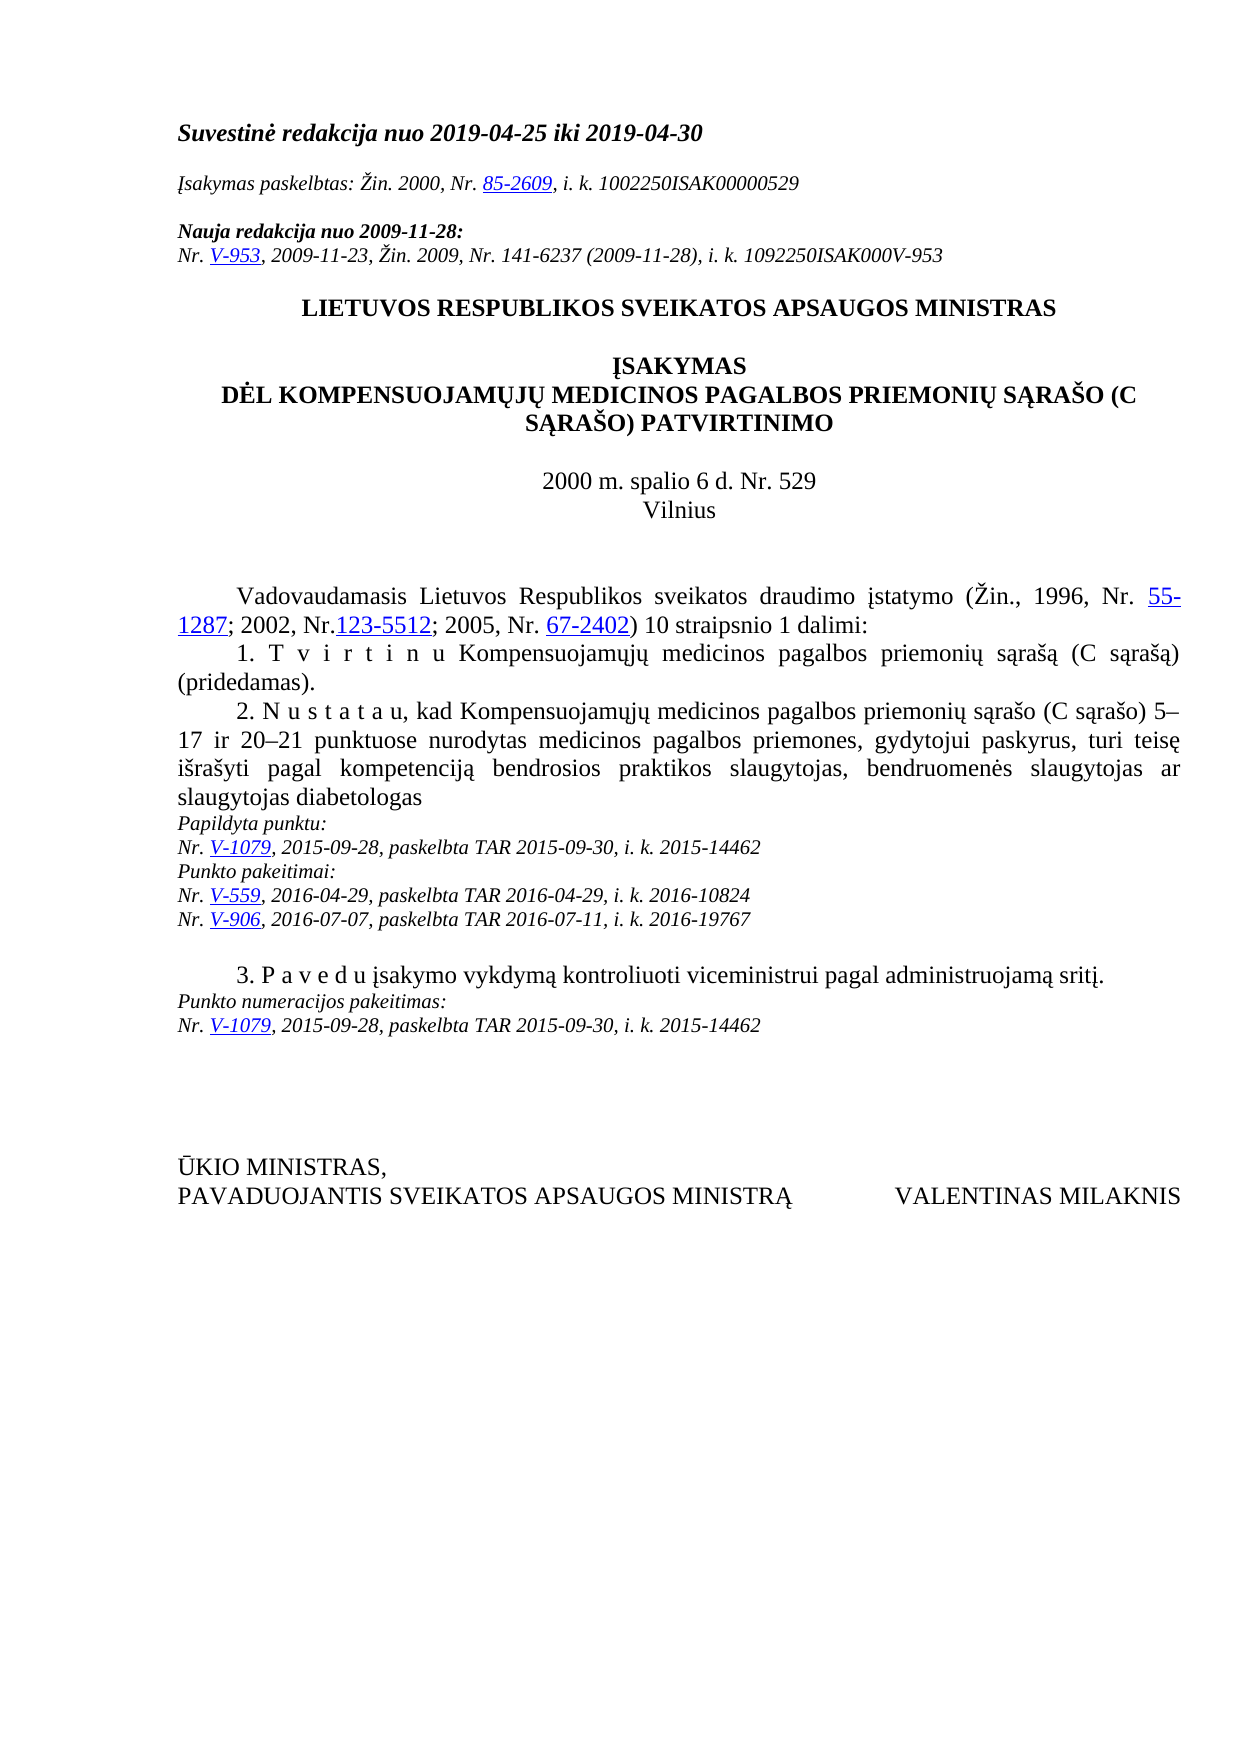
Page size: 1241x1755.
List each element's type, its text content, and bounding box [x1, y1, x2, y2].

text 2000 m. spalio 6 d. Nr. 529 [177, 466, 1181, 495]
text Nauja redakcija nuo 2009-11-28: [177, 219, 1181, 243]
text Suvestinė redakcija nuo 2019-04-25 iki 2019-04-30 [177, 118, 1181, 147]
text Nr. V-953, 2009-11-23, Žin. 2009, Nr. 141-6237 (2009-11-28), i. k. 1092250ISAK000V-953 [177, 243, 1181, 267]
text 1. T v i r t i n u Kompensuojamųjų medicinos pagalbos priemonių sąrašą (C sąrašą) (pridedamas). [177, 638, 1181, 696]
text PAVADUOJANTIS SVEIKATOS APSAUGOS MINISTRĄ VALENTINAS MILAKNIS [177, 1181, 1181, 1209]
text Vadovaudamasis Lietuvos Respublikos sveikatos draudimo įstatymo (Žin., 1996, Nr. 55-1287; 2002, Nr.123-5512; 2005, Nr. 67-2402) 10 straipsnio 1 dalimi: [177, 581, 1181, 638]
text DĖL KOMPENSUOJAMŲJŲ MEDICINOS PAGALBOS PRIEMONIŲ SĄRAŠO (C SĄRAŠO) PATVIRTINIMO [177, 380, 1181, 437]
text Vilnius [177, 495, 1181, 523]
text ŪKIO MINISTRAS, [177, 1152, 1181, 1181]
text LIETUVOS RESPUBLIKOS SVEIKATOS APSAUGOS MINISTRAS [177, 293, 1181, 322]
text Papildyta punktu: [177, 811, 1181, 835]
text Nr. V-1079, 2015-09-28, paskelbta TAR 2015-09-30, i. k. 2015-14462 [177, 1013, 1181, 1037]
text Punkto numeracijos pakeitimas: [177, 989, 1181, 1013]
text 3. P a v e d u įsakymo vykdymą kontroliuoti viceministrui pagal administruojamą sritį. [177, 960, 1181, 989]
text Punkto pakeitimai: [177, 859, 1181, 883]
text ĮSAKYMAS [177, 351, 1181, 380]
text Nr. V-1079, 2015-09-28, paskelbta TAR 2015-09-30, i. k. 2015-14462 [177, 835, 1181, 859]
text 2. N u s t a t a u, kad Kompensuojamųjų medicinos pagalbos priemonių sąrašo (C sąrašo) 5–17 ir 20–21 punktuose nurodytas medicinos pagalbos priemones, gydytojui paskyrus, turi teisę išrašyti pagal kompetenciją bendrosios praktikos slaugytojas, bendruomenės slaugytojas ar slaugytojas diabetologas [177, 696, 1181, 811]
text Įsakymas paskelbtas: Žin. 2000, Nr. 85-2609, i. k. 1002250ISAK00000529 [177, 171, 1181, 195]
text Nr. V-906, 2016-07-07, paskelbta TAR 2016-07-11, i. k. 2016-19767 [177, 907, 1181, 931]
text Nr. V-559, 2016-04-29, paskelbta TAR 2016-04-29, i. k. 2016-10824 [177, 883, 1181, 907]
